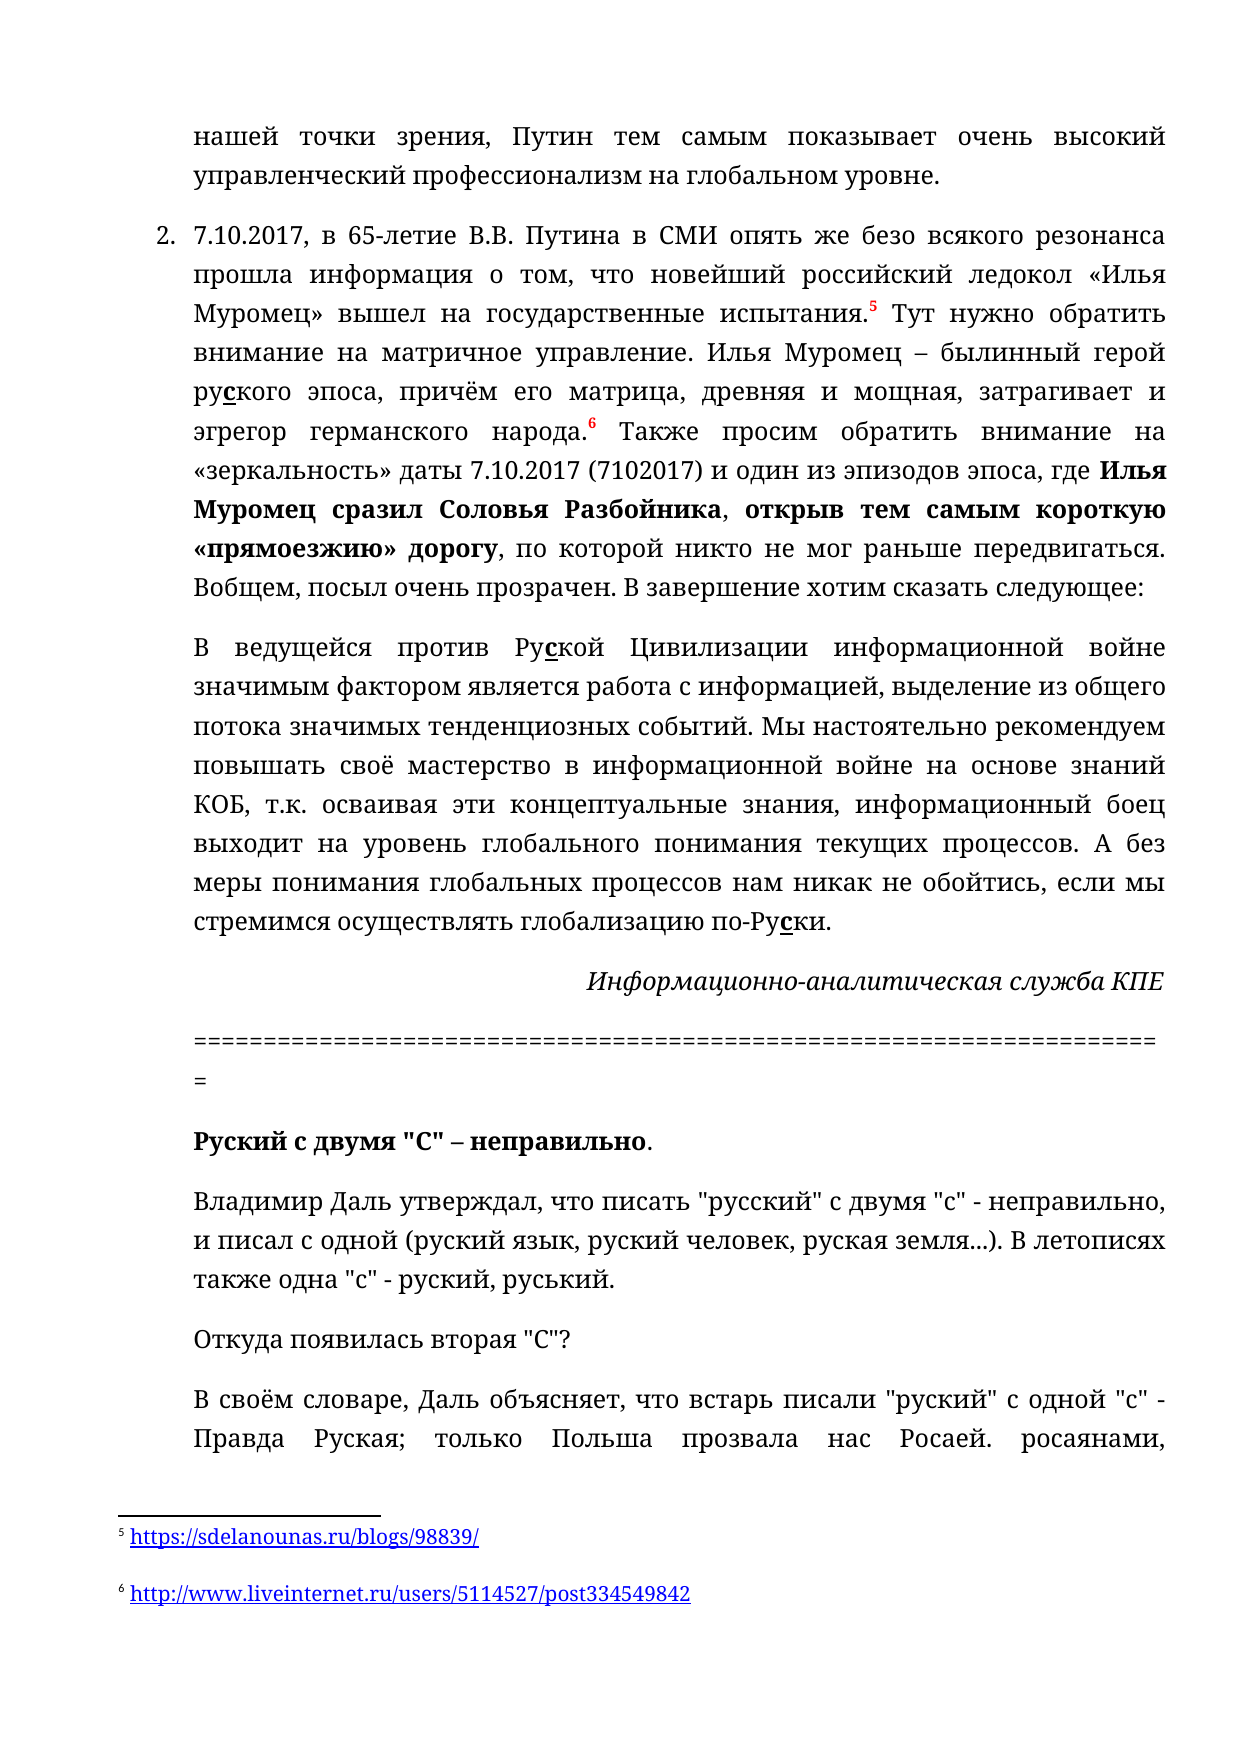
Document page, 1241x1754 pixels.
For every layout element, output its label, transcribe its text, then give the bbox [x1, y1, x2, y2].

text В ведущейся против Руской Цивилизации информационной войне значимым фактором является работа с информацией, выделение из общего потока значимых тенденциозных событий. Мы настоятельно рекомендуем повышать своё мастерство в информационной войне на основе знаний КОБ, т.к. осваивая эти концептуальные знания, информационный боец выходит на уровень глобального понимания текущих процессов. А без меры понимания глобальных процессов нам никак не обойтись, если мы стремимся осуществлять глобализацию по-Руски. [193, 630, 1167, 938]
text Информационно-аналитическая служба КПЕ [193, 964, 1167, 998]
list https://sdelanounas.ru/blogs/98839/ [118, 1522, 1167, 1551]
list http://www.liveinternet.ru/users/5114527/post334549842 [118, 1579, 1167, 1607]
text В своём словаре, Даль объясняет, что встарь писали "руский" с одной "с" - Правда Руская; только Польша прозвала нас Росаей. росаянами, [193, 1381, 1167, 1455]
text Владимир Даль утверждал, что писать "русский" с двумя "с" - неправильно, и писал с одной (руский язык, руский человек, руская земля...). В летописях также одна "с" - руский, руський. [193, 1183, 1167, 1296]
text Руский с двумя "С" – неправильно. [193, 1123, 1167, 1157]
list 7.10.2017, в 65-летие В.В. Путина в СМИ опять же безо всякого резонанса прошла информация о том, что новейший российский ледокол «Илья Муромец» вышел на государственные испытания. Тут нужно обратить внимание на матричное управление. Илья Муромец – былинный герой руского эпоса, причём его матрица, древняя и мощная, затрагивает и эгрегор германского народа. Также просим обратить внимание на «зеркальность» даты 7.10.2017 (7102017) и один из эпизодов эпоса, где Илья Муромец сразил Соловья Разбойника, открыв тем самым короткую «прямоезжию» дорогу, по которой никто не мог раньше передвигаться. Вобщем, посыл очень прозрачен. В завершение хотим сказать следующее: [156, 217, 1167, 604]
text ====================================================================== [193, 1024, 1167, 1097]
list нашей точки зрения, Путин тем самым показывает очень высокий управленческий профессионализм на глобальном уровне. [156, 118, 1167, 191]
text Откуда появилась вторая "С"? [193, 1321, 1167, 1356]
